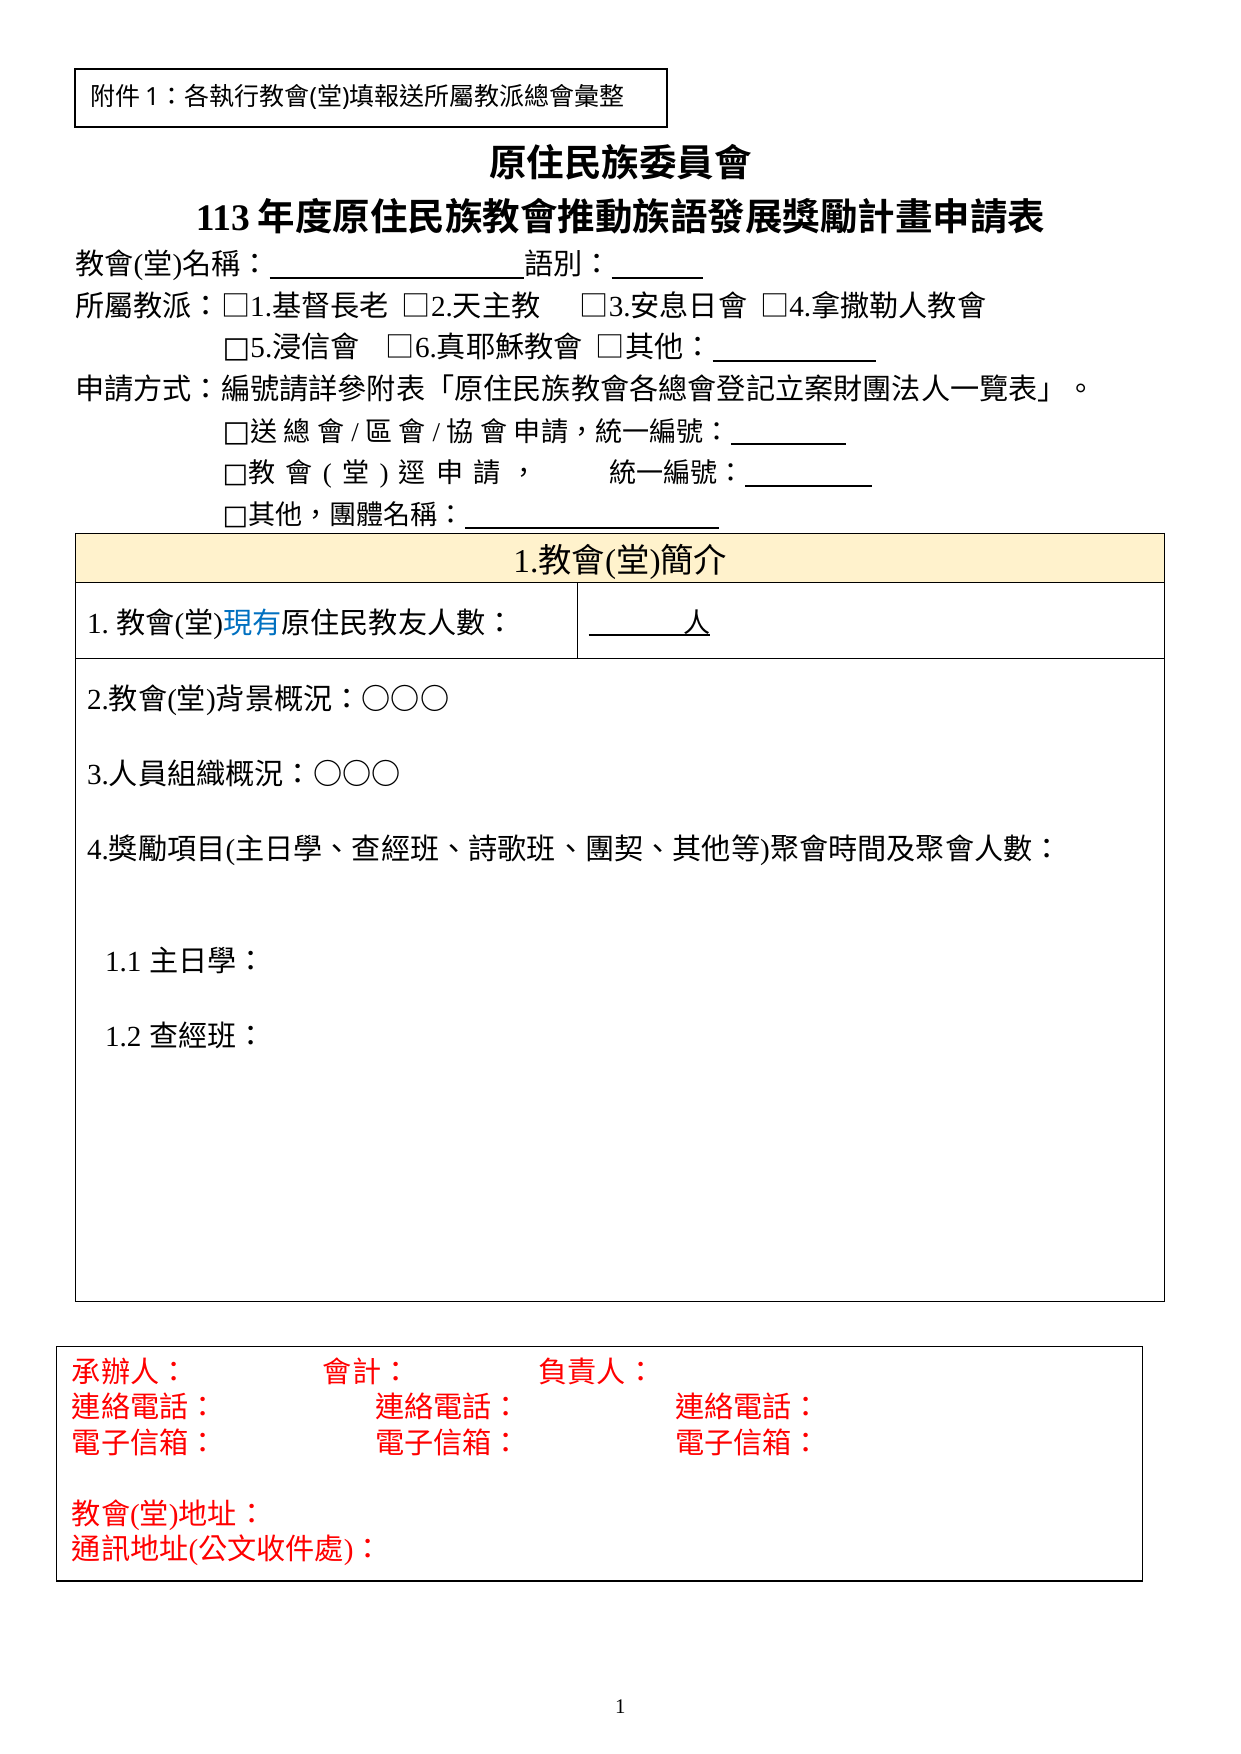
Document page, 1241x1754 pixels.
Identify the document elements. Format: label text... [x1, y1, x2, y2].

text □教會(堂)逕申請， 統一編號： [222, 449, 1165, 491]
text 電子信箱： 電子信箱： 電子信箱： [72, 1425, 1128, 1460]
text 通訊地址(公文收件處)： [72, 1531, 1128, 1567]
text □5.浸信會 □6.真耶穌教會 □其他： [222, 324, 1165, 366]
text 原住民族委員會 [75, 133, 1165, 187]
table_cell 2.教會(堂)背景概況：○○○ 3.人員組織概況：○○○ 4.獎勵項目(主日學、查經班、詩歌班、團契、其他等)聚會時間及聚會人數： 主日學： 查經班： [76, 659, 1164, 1301]
table_cell 1. 教會(堂)現有原住民教友人數： [76, 583, 577, 658]
text □其他，團體名稱： [222, 491, 1165, 533]
table_cell 人 [578, 583, 1164, 658]
text 申請方式：編號請詳參附表「原住民族教會各總會登記立案財團法人一覽表」。 [75, 366, 1165, 408]
text □送總會/區會/協會申請，統一編號： [222, 408, 1165, 449]
text 教會(堂)名稱： 語別： [75, 241, 1165, 283]
text 連絡電話： 連絡電話： 連絡電話： [72, 1389, 1128, 1425]
text 附件1：各執行教會(堂)填報送所屬教派總會彙整 [90, 77, 652, 113]
text 教會(堂)地址： [72, 1496, 1128, 1531]
text 承辦人： 會計： 負責人： [72, 1354, 1128, 1389]
table_header 1.教會(堂)簡介 [76, 534, 1164, 582]
text 113年度原住民族教會推動族語發展獎勵計畫申請表 [75, 187, 1165, 241]
text 所屬教派：□1.基督長老 □2.天主教 □3.安息日會 □4.拿撒勒人教會 [75, 283, 1165, 324]
